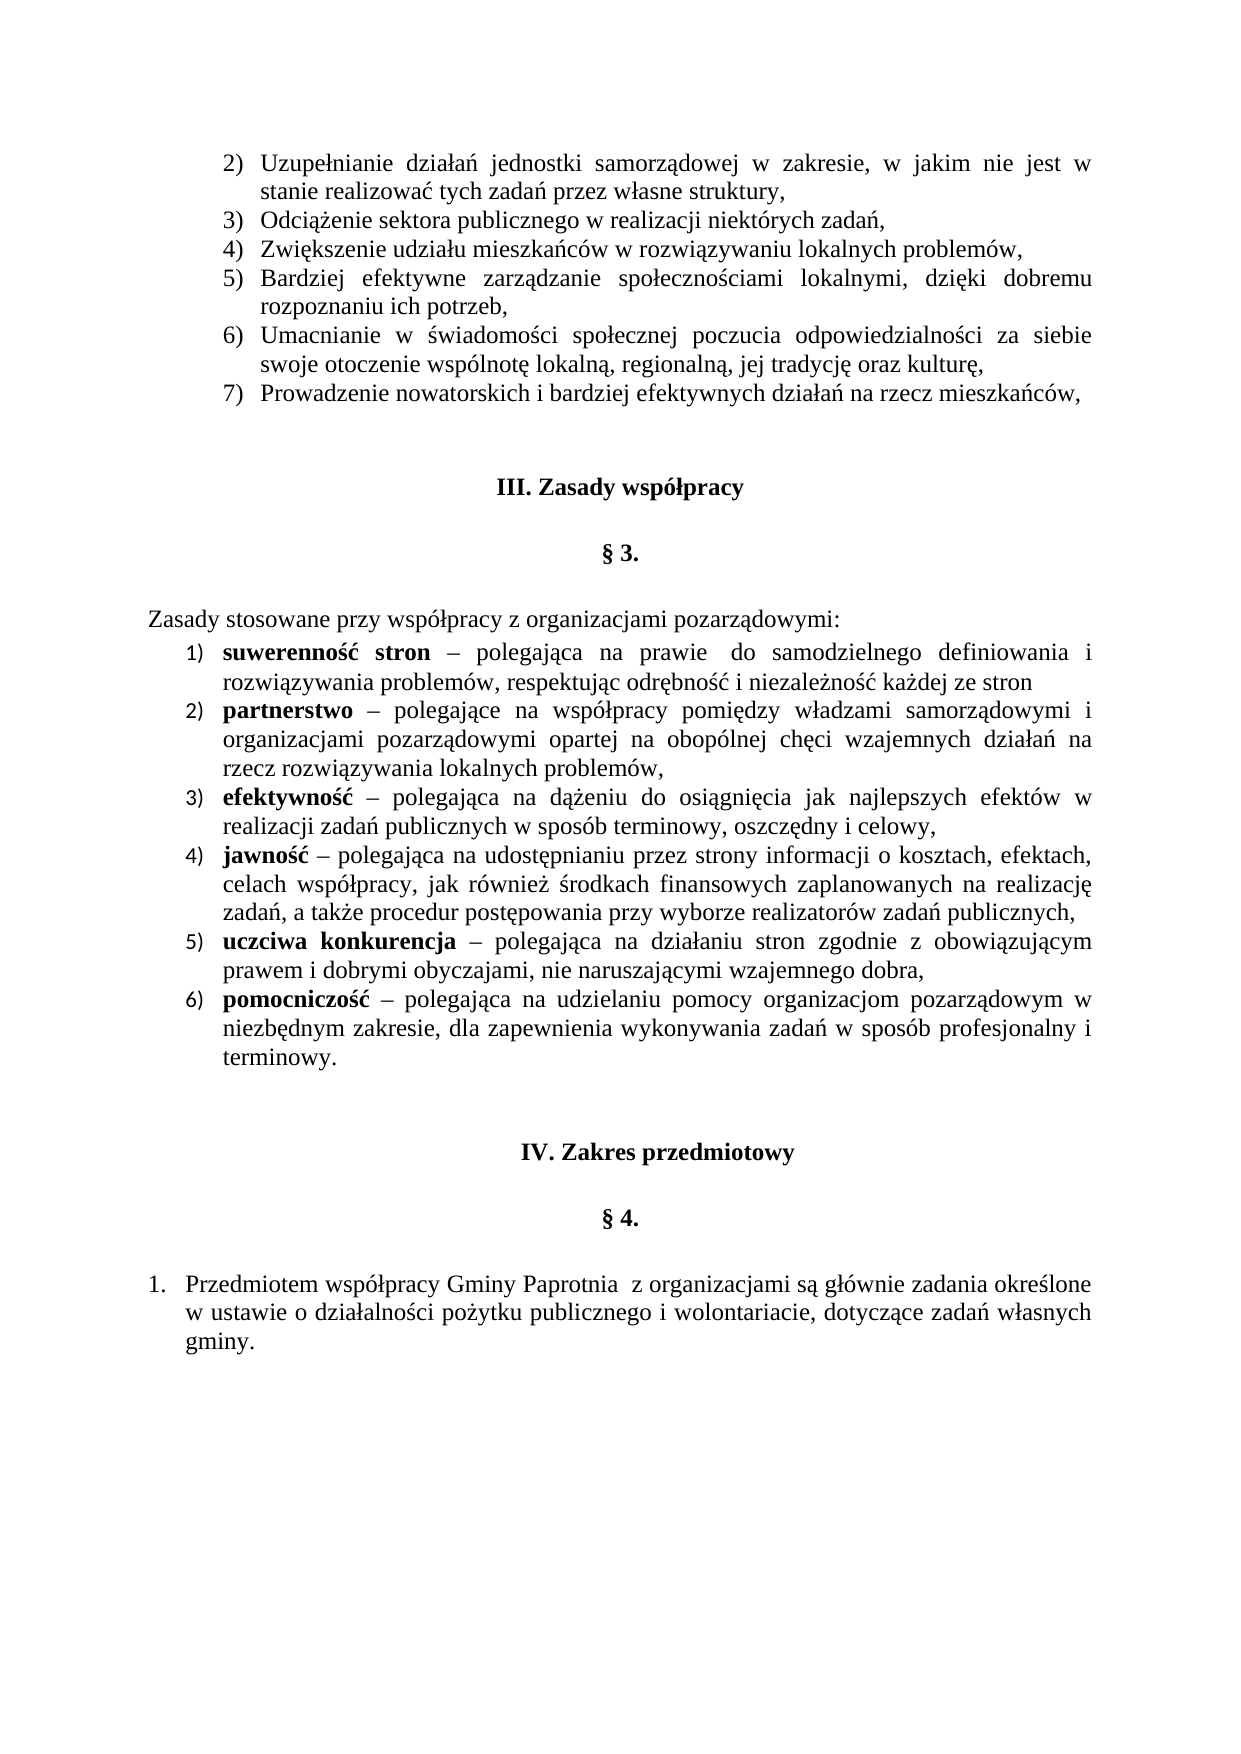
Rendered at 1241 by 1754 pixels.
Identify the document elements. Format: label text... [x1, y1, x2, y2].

text § 3. [148, 538, 1093, 567]
list efektywność – polegająca na dążeniu do osiągnięcia jak najlepszych efektów w realizacji zadań publicznych w sposób terminowy, oszczędny i celowy, [185, 782, 1093, 840]
list Odciążenie sektora publicznego w realizacji niektórych zadań, [223, 205, 1093, 234]
text IV. Zakres przedmiotowy [223, 1137, 1093, 1165]
list uczciwa konkurencja – polegająca na działaniu stron zgodnie z obowiązującym prawem i dobrymi obyczajami, nie naruszającymi wzajemnego dobra, [185, 926, 1093, 984]
text § 4. [148, 1203, 1093, 1231]
list Uzupełnianie działań jednostki samorządowej w zakresie, w jakim nie jest w stanie realizować tych zadań przez własne struktury, [223, 148, 1093, 205]
list Bardziej efektywne zarządzanie społecznościami lokalnymi, dzięki dobremu rozpoznaniu ich potrzeb, [223, 263, 1093, 320]
list suwerenność stron – polegająca na prawie do samodzielnego definiowania i rozwiązywania problemów, respektując odrębność i niezależność każdej ze stron [185, 637, 1093, 695]
list pomocniczość – polegająca na udzielaniu pomocy organizacjom pozarządowym w niezbędnym zakresie, dla zapewnienia wykonywania zadań w sposób profesjonalny i terminowy. [185, 984, 1093, 1071]
list Umacnianie w świadomości społecznej poczucia odpowiedzialności za siebie swoje otoczenie wspólnotę lokalną, regionalną, jej tradycję oraz kulturę, [223, 320, 1093, 378]
list jawność – polegająca na udostępnianiu przez strony informacji o kosztach, efektach, celach współpracy, jak również środkach finansowych zaplanowanych na realizację zadań, a także procedur postępowania przy wyborze realizatorów zadań publicznych, [185, 840, 1093, 926]
text Zasady stosowane przy współpracy z organizacjami pozarządowymi: [148, 604, 1093, 633]
list partnerstwo – polegające na współpracy pomiędzy władzami samorządowymi i organizacjami pozarządowymi opartej na obopólnej chęci wzajemnych działań na rzecz rozwiązywania lokalnych problemów, [185, 695, 1093, 782]
list Przedmiotem współpracy Gminy Paprotnia z organizacjami są głównie zadania określone w ustawie o działalności pożytku publicznego i wolontariacie, dotyczące zadań własnych gminy. [148, 1269, 1093, 1355]
list Prowadzenie nowatorskich i bardziej efektywnych działań na rzecz mieszkańców, [223, 378, 1093, 406]
text III. Zasady współpracy [148, 472, 1093, 501]
list Zwiększenie udziału mieszkańców w rozwiązywaniu lokalnych problemów, [223, 234, 1093, 263]
